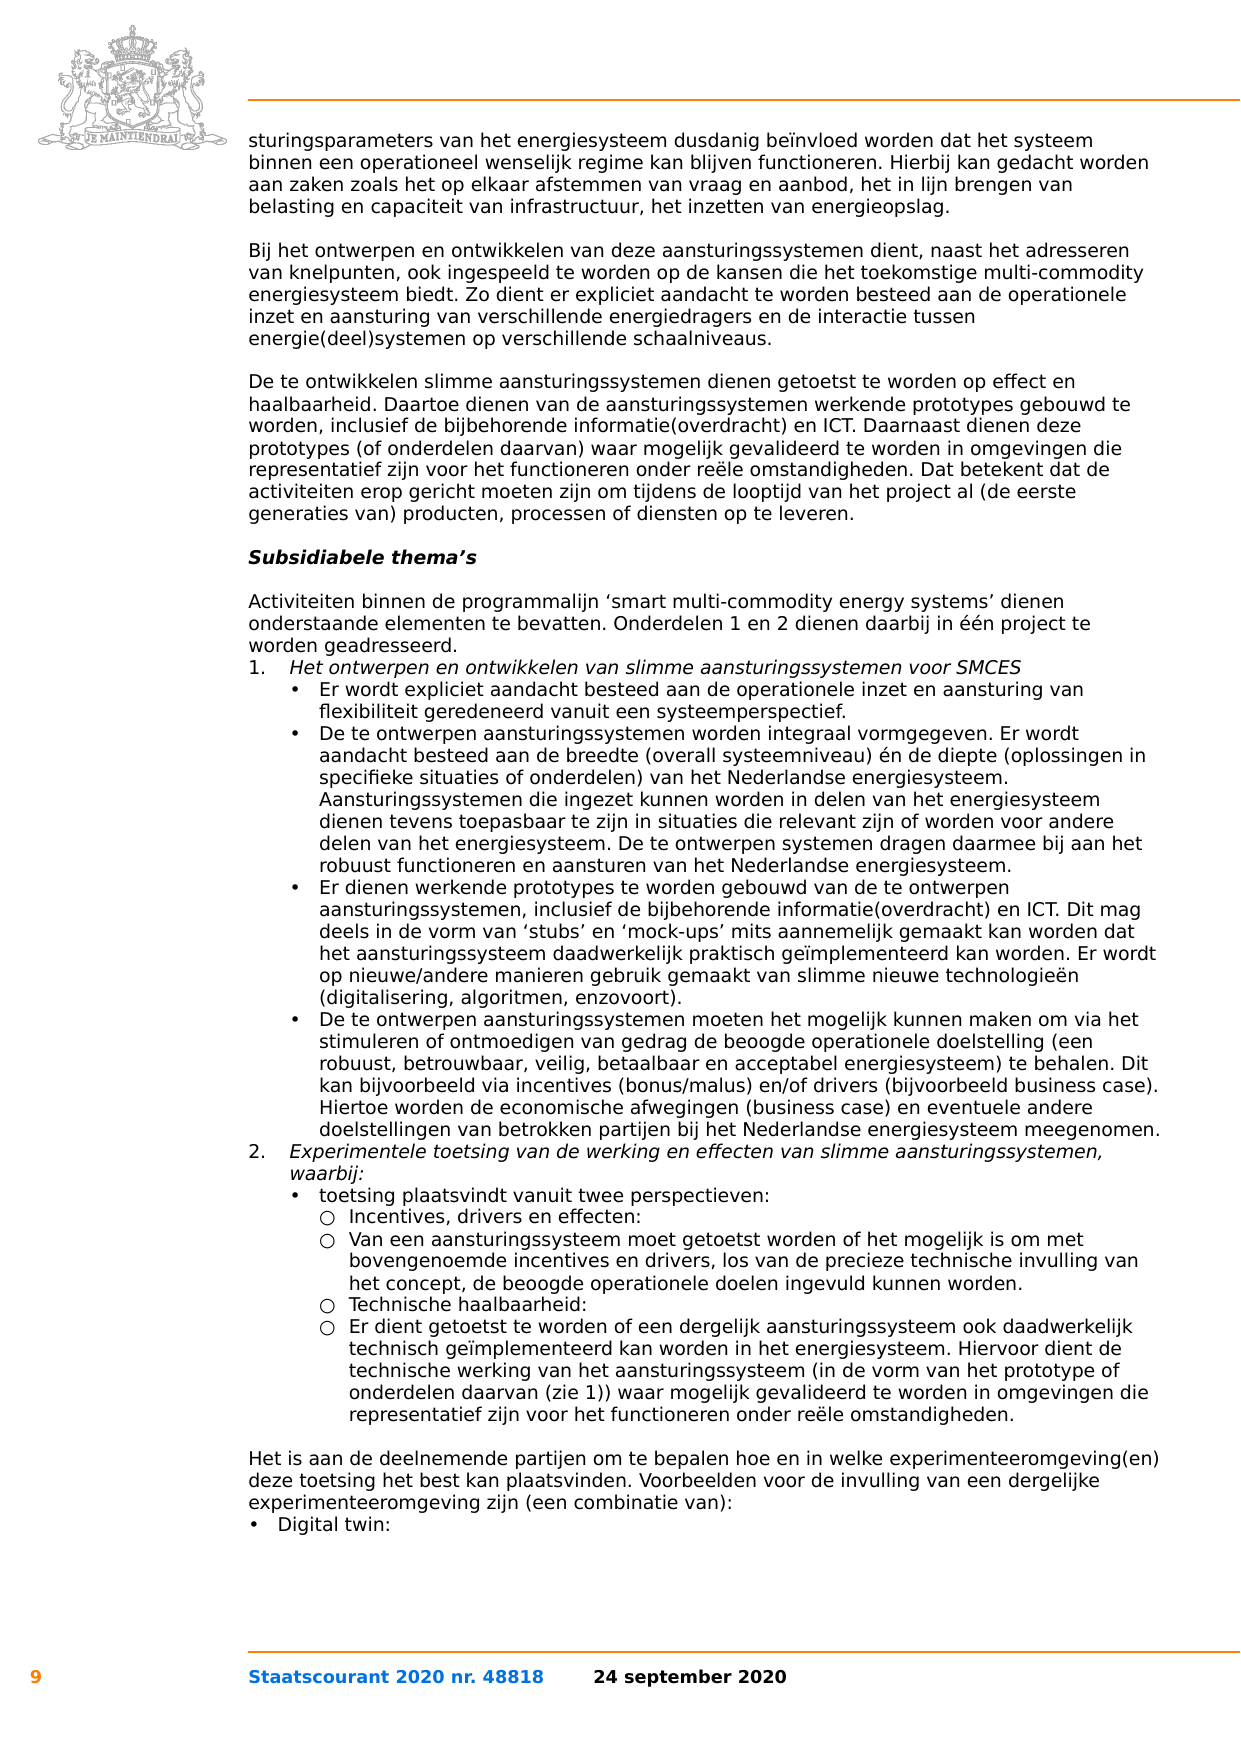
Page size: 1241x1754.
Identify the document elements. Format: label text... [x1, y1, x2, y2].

text 2. Experimentele toetsing van de werking en effecten van slimme aansturingssystemen, waarbij: [248, 1141, 1163, 1184]
text ○ Er dient getoetst te worden of een dergelijk aansturingssysteem ook daadwerkelijk technisch geïmplementeerd kan worden in het energiesysteem. Hiervoor dient de technische werking van het aansturingssysteem (in de vorm van het prototype of onderdelen daarvan (zie 1)) waar mogelijk gevalideerd te worden in omgevingen die representatief zijn voor het functioneren onder reële omstandigheden. [319, 1316, 1163, 1426]
text • Digital twin: [248, 1514, 1163, 1536]
text Bij het ontwerpen en ontwikkelen van deze aansturingssystemen dient, naast het adresseren van knelpunten, ook ingespeeld te worden op de kansen die het toekomstige multi-commodity energiesysteem biedt. Zo dient er expliciet aandacht te worden besteed aan de operationele inzet en aansturing van verschillende energiedragers en de interactie tussen energie(deel)systemen op verschillende schaalniveaus. [248, 240, 1163, 349]
text sturingsparameters van het energiesysteem dusdanig beïnvloed worden dat het systeem binnen een operationeel wenselijk regime kan blijven functioneren. Hierbij kan gedacht worden aan zaken zoals het op elkaar afstemmen van vraag en aanbod, het in lijn brengen van belasting en capaciteit van infrastructuur, het inzetten van energieopslag. [248, 130, 1163, 218]
text • De te ontwerpen aansturingssystemen worden integraal vormgegeven. Er wordt aandacht besteed aan de breedte (overall systeemniveau) én de diepte (oplossingen in specifieke situaties of onderdelen) van het Nederlandse energiesysteem. Aansturingssystemen die ingezet kunnen worden in delen van het energiesysteem dienen tevens toepasbaar te zijn in situaties die relevant zijn of worden voor andere delen van het energiesysteem. De te ontwerpen systemen dragen daarmee bij aan het robuust functioneren en aansturen van het Nederlandse energiesysteem. [289, 723, 1163, 877]
text • De te ontwerpen aansturingssystemen moeten het mogelijk kunnen maken om via het stimuleren of ontmoedigen van gedrag de beoogde operationele doelstelling (een robuust, betrouwbaar, veilig, betaalbaar en acceptabel energiesysteem) te behalen. Dit kan bijvoorbeeld via incentives (bonus/malus) en/of drivers (bijvoorbeeld business case). Hiertoe worden de economische afwegingen (business case) en eventuele andere doelstellingen van betrokken partijen bij het Nederlandse energiesysteem meegenomen. [289, 1009, 1163, 1141]
text 1. Het ontwerpen en ontwikkelen van slimme aansturingssystemen voor SMCES [248, 657, 1163, 679]
text • toetsing plaatsvindt vanuit twee perspectieven: [289, 1184, 1163, 1206]
text ○ Technische haalbaarheid: [319, 1294, 1163, 1316]
text • Er dienen werkende prototypes te worden gebouwd van de te ontwerpen aansturingssystemen, inclusief de bijbehorende informatie(overdracht) en ICT. Dit mag deels in de vorm van ‘stubs’ en ‘mock-ups’ mits aannemelijk gemaakt kan worden dat het aansturingssysteem daadwerkelijk praktisch geïmplementeerd kan worden. Er wordt op nieuwe/andere manieren gebruik gemaakt van slimme nieuwe technologieën (digitalisering, algoritmen, enzovoort). [289, 877, 1163, 1009]
subtitle Subsidiabele thema’s [248, 547, 1163, 569]
text Activiteiten binnen de programmalijn ‘smart multi-commodity energy systems’ dienen onderstaande elementen te bevatten. Onderdelen 1 en 2 dienen daarbij in één project te worden geadresseerd. [248, 591, 1163, 657]
text • Er wordt expliciet aandacht besteed aan de operationele inzet en aansturing van flexibiliteit geredeneerd vanuit een systeemperspectief. [289, 679, 1163, 723]
text ○ Van een aansturingssysteem moet getoetst worden of het mogelijk is om met bovengenoemde incentives en drivers, los van de precieze technische invulling van het concept, de beoogde operationele doelen ingevuld kunnen worden. [319, 1228, 1163, 1294]
text De te ontwikkelen slimme aansturingssystemen dienen getoetst te worden op effect en haalbaarheid. Daartoe dienen van de aansturingssystemen werkende prototypes gebouwd te worden, inclusief de bijbehorende informatie(overdracht) en ICT. Daarnaast dienen deze prototypes (of onderdelen daarvan) waar mogelijk gevalideerd te worden in omgevingen die representatief zijn voor het functioneren onder reële omstandigheden. Dat betekent dat de activiteiten erop gericht moeten zijn om tijdens de looptijd van het project al (de eerste generaties van) producten, processen of diensten op te leveren. [248, 371, 1163, 525]
text Het is aan de deelnemende partijen om te bepalen hoe en in welke experimenteeromgeving(en) deze toetsing het best kan plaatsvinden. Voorbeelden voor de invulling van een dergelijke experimenteeromgeving zijn (een combinatie van): [248, 1448, 1163, 1514]
text ○ Incentives, drivers en effecten: [319, 1206, 1163, 1228]
picture [38, 25, 227, 150]
